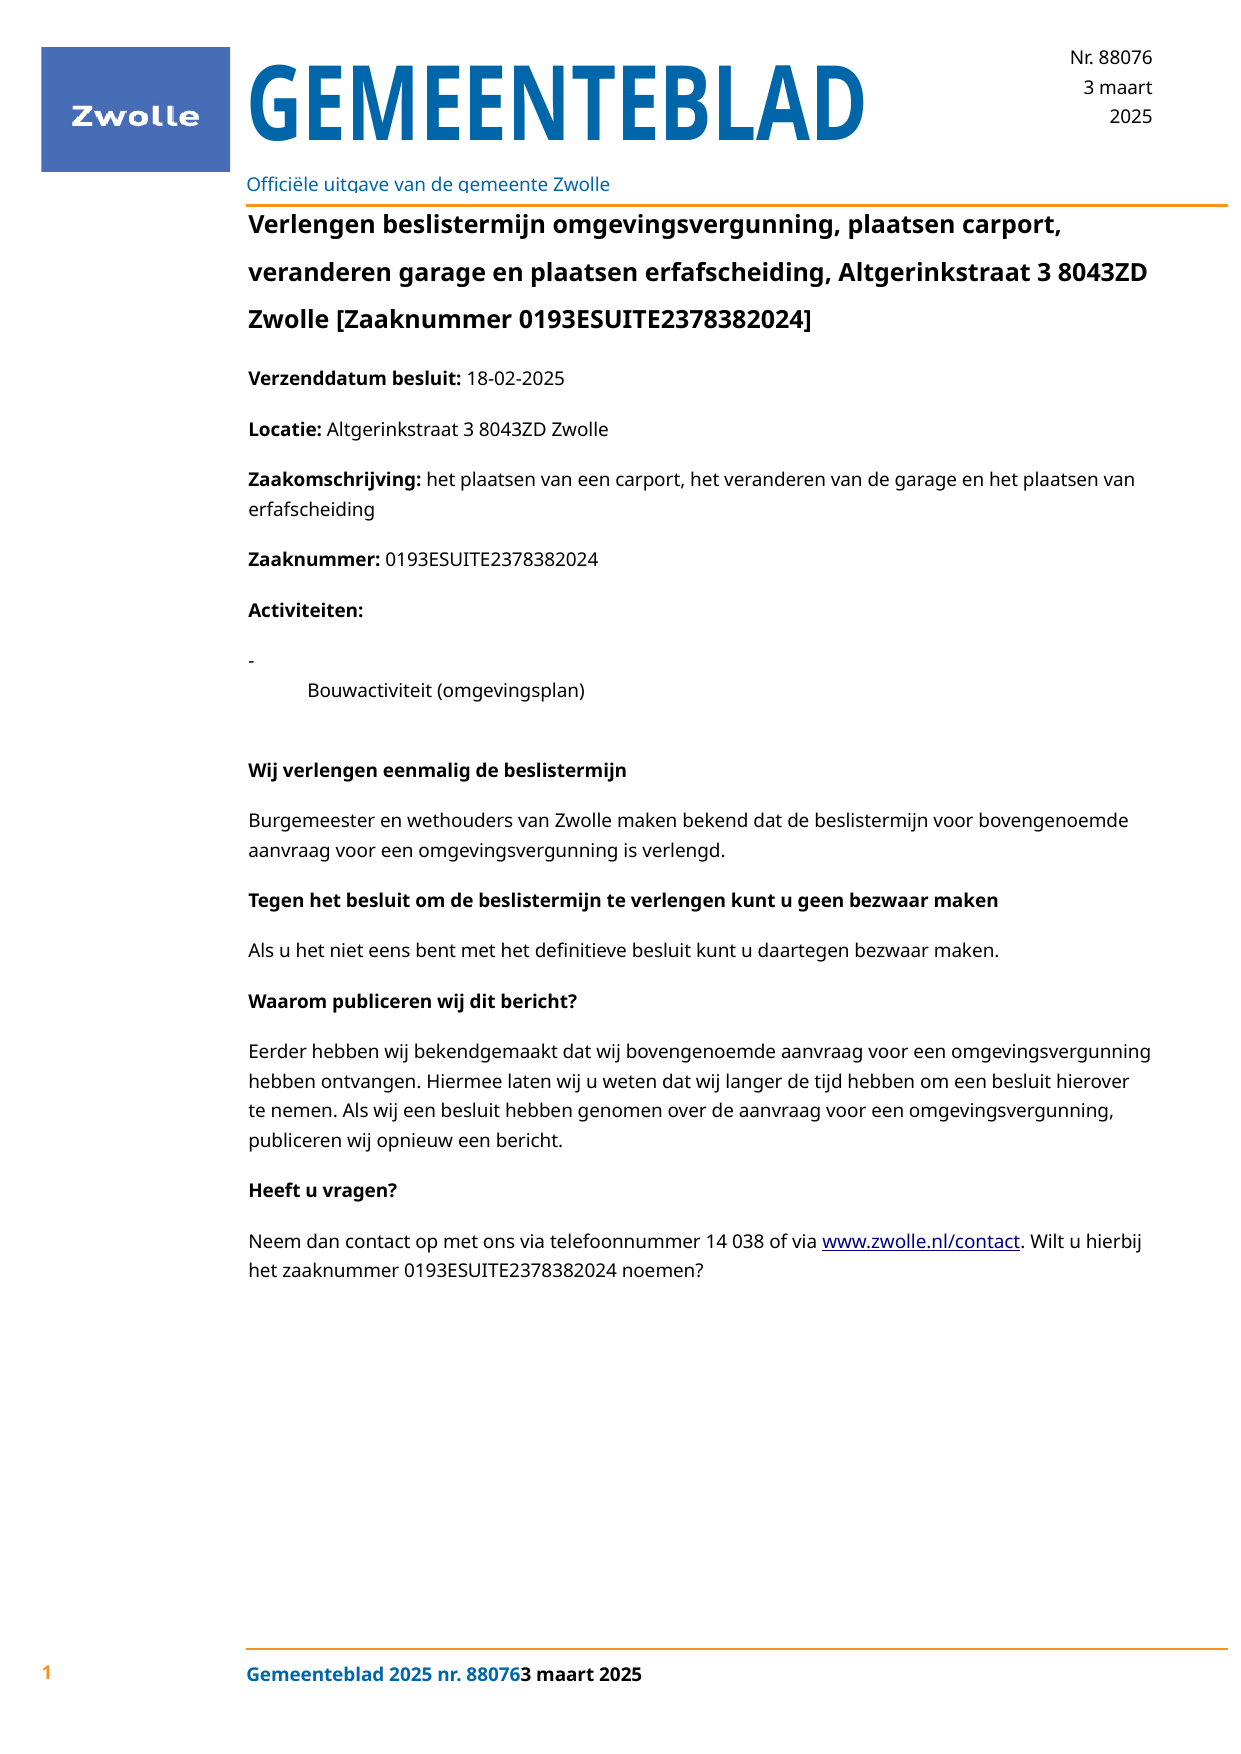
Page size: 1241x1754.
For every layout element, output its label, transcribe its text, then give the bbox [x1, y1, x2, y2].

text Burgemeester en wethouders van Zwolle maken bekend dat de beslistermijn voor bovengenoemde aanvraag voor een omgevingsvergunning is verlengd. [248, 807, 1152, 862]
text Zaakomschrijving: het plaatsen van een carport, het veranderen van de garage en het plaatsen van erfafscheiding [248, 466, 1152, 522]
text Verzenddatum besluit: 18-02-2025 [248, 366, 1152, 391]
text Waarom publiceren wij dit bericht? [248, 988, 1152, 1014]
text Activiteiten: [248, 597, 1152, 622]
text Heeft u vragen? [248, 1178, 1152, 1203]
picture [41, 47, 231, 172]
text Locatie: Altgerinkstraat 3 8043ZD Zwolle [248, 416, 1152, 442]
text Tegen het besluit om de beslistermijn te verlengen kunt u geen bezwaar maken [248, 887, 1152, 913]
text Eerder hebben wij bekendgemaakt dat wij bovengenoemde aanvraag voor een omgevingsvergunning hebben ontvangen. Hiermee laten wij u weten dat wij langer de tijd hebben om een besluit hierover te nemen. Als wij een besluit hebben genomen over de aanvraag voor een omgevingsvergunning, publiceren wij opnieuw een bericht. [248, 1038, 1152, 1153]
text Verlengen beslistermijn omgevingsvergunning, plaatsen carport, veranderen garage en plaatsen erfafscheiding, Altgerinkstraat 3 8043ZD Zwolle [Zaaknummer 0193ESUITE2378382024] [248, 207, 1152, 336]
text Zaaknummer: 0193ESUITE2378382024 [248, 546, 1152, 572]
text Als u het niet eens bent met het definitieve besluit kunt u daartegen bezwaar maken. [248, 938, 1152, 963]
text Neem dan contact op met ons via telefoonnummer 14 038 of via www.zwolle.nl/contact. Wilt u hierbij het zaaknummer 0193ESUITE2378382024 noemen? [248, 1228, 1152, 1283]
text Wij verlengen eenmalig de beslistermijn [248, 757, 1152, 782]
list Bouwactiviteit (omgevingsplan) [248, 677, 1152, 702]
